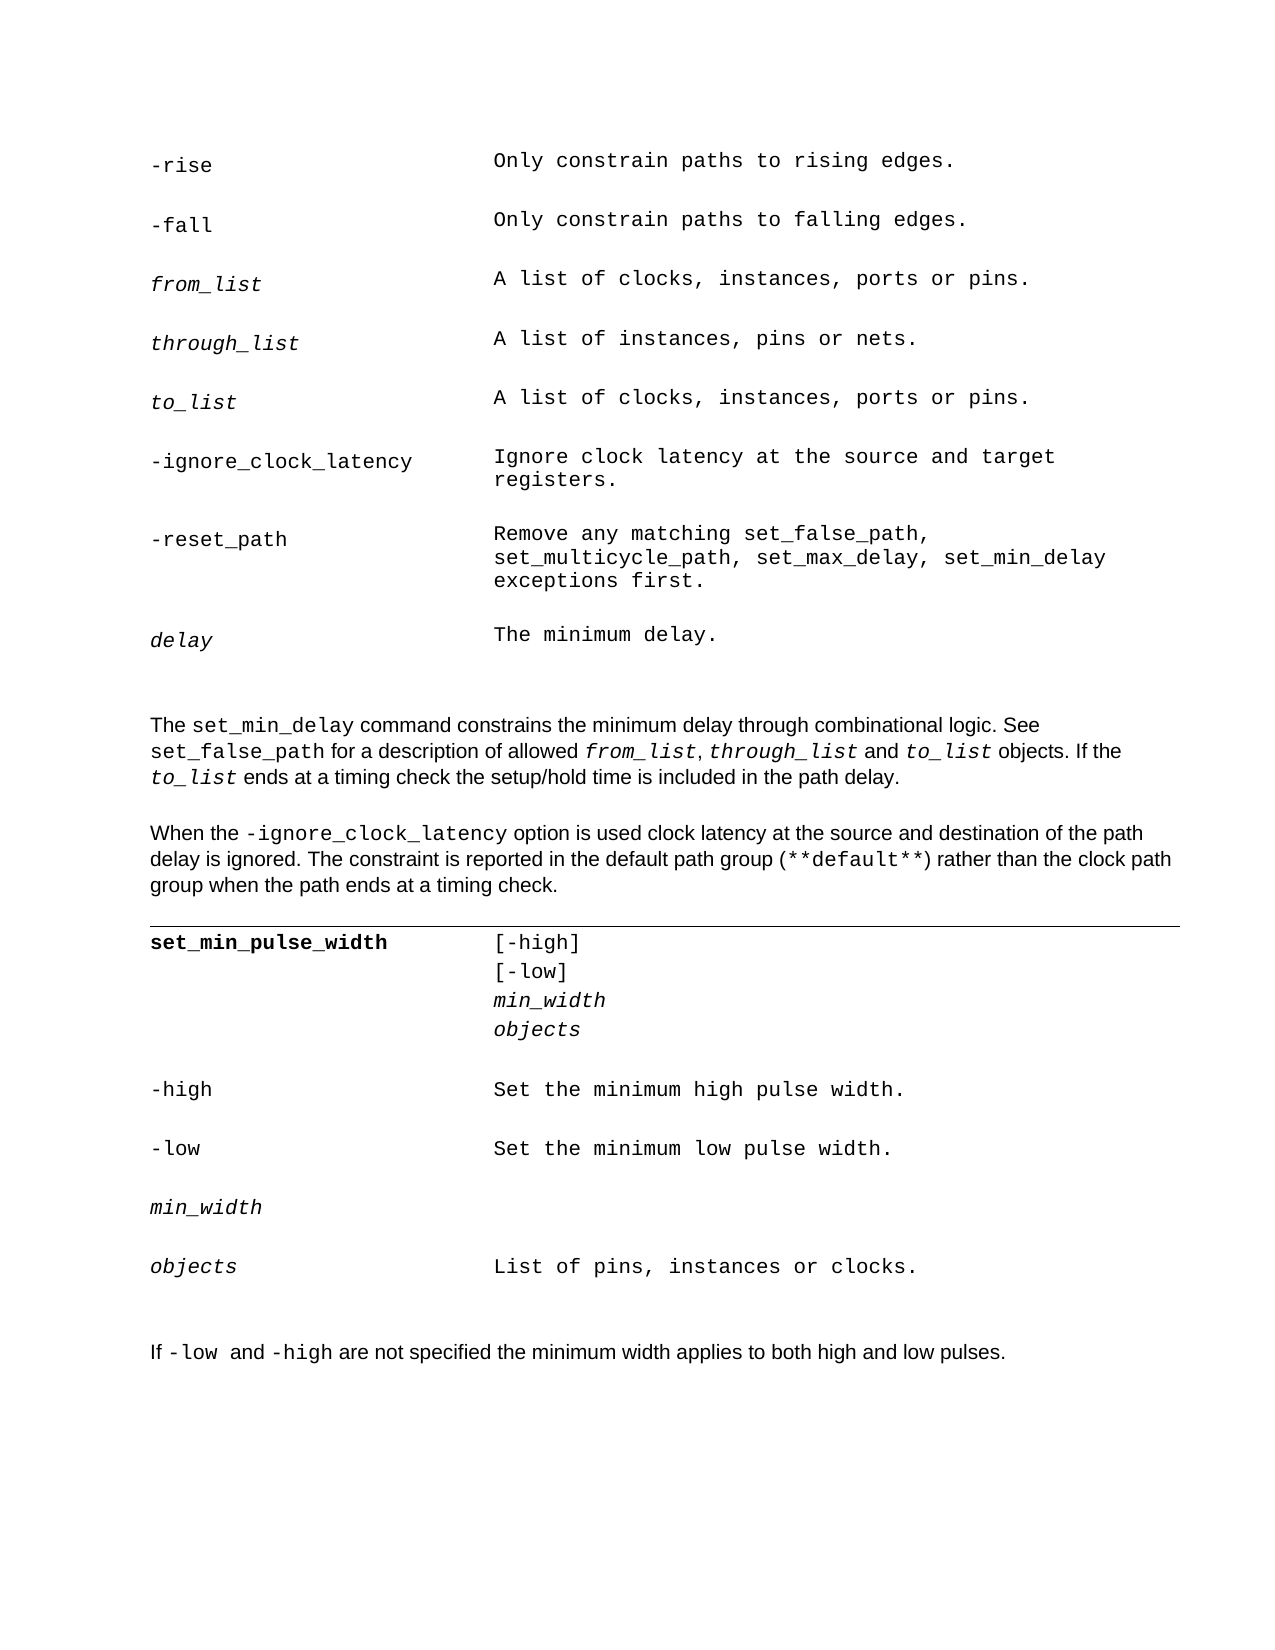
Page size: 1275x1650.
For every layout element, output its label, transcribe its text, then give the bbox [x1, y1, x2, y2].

table_cell A list of instances, pins or nets. [493, 328, 1180, 387]
table_cell -ignore_clock_latency [150, 446, 493, 523]
table_cell Set the minimum low pulse width. [493, 1132, 1180, 1191]
table_cell min_width [150, 1191, 493, 1251]
table_cell -high [150, 1073, 493, 1132]
table_header [-high] [-low] min_width objects [493, 927, 1180, 1073]
table_cell -rise [150, 150, 493, 209]
table_cell A list of clocks, instances, ports or pins. [493, 387, 1180, 446]
text When the -ignore_clock_latency option is used clock latency at the source and destination of the path delay is ignored. The constraint is reported in the default path group (**default**) rather than the clock path group when the path ends at a timing check. [150, 821, 1180, 896]
table_cell The minimum delay. [493, 624, 1180, 683]
text The set_min_delay command constrains the minimum delay through combinational logic. See set_false_path for a description of allowed from_list, through_list and to_list objects. If the to_list ends at a timing check the setup/hold time is included in the path delay. [150, 713, 1180, 791]
table_cell Only constrain paths to falling edges. [493, 209, 1180, 268]
table_cell [493, 1191, 1180, 1251]
text If -low and -high are not specified the minimum width applies to both high and low pulses. [150, 1340, 1180, 1366]
table_cell Set the minimum high pulse width. [493, 1073, 1180, 1132]
table_cell through_list [150, 328, 493, 387]
table_cell -fall [150, 209, 493, 268]
table_cell objects [150, 1251, 493, 1310]
table_cell Ignore clock latency at the source and target registers. [493, 446, 1180, 523]
table_cell Remove any matching set_false_path, set_multicycle_path, set_max_delay, set_min_delay exceptions first. [493, 523, 1180, 624]
table_cell -reset_path [150, 523, 493, 624]
table_header set_min_pulse_width [150, 927, 493, 1073]
table_cell Only constrain paths to rising edges. [493, 150, 1180, 209]
table_cell A list of clocks, instances, ports or pins. [493, 268, 1180, 327]
table_cell to_list [150, 387, 493, 446]
table_cell from_list [150, 268, 493, 327]
table_cell delay [150, 624, 493, 683]
table_cell -low [150, 1132, 493, 1191]
table_cell List of pins, instances or clocks. [493, 1251, 1180, 1310]
